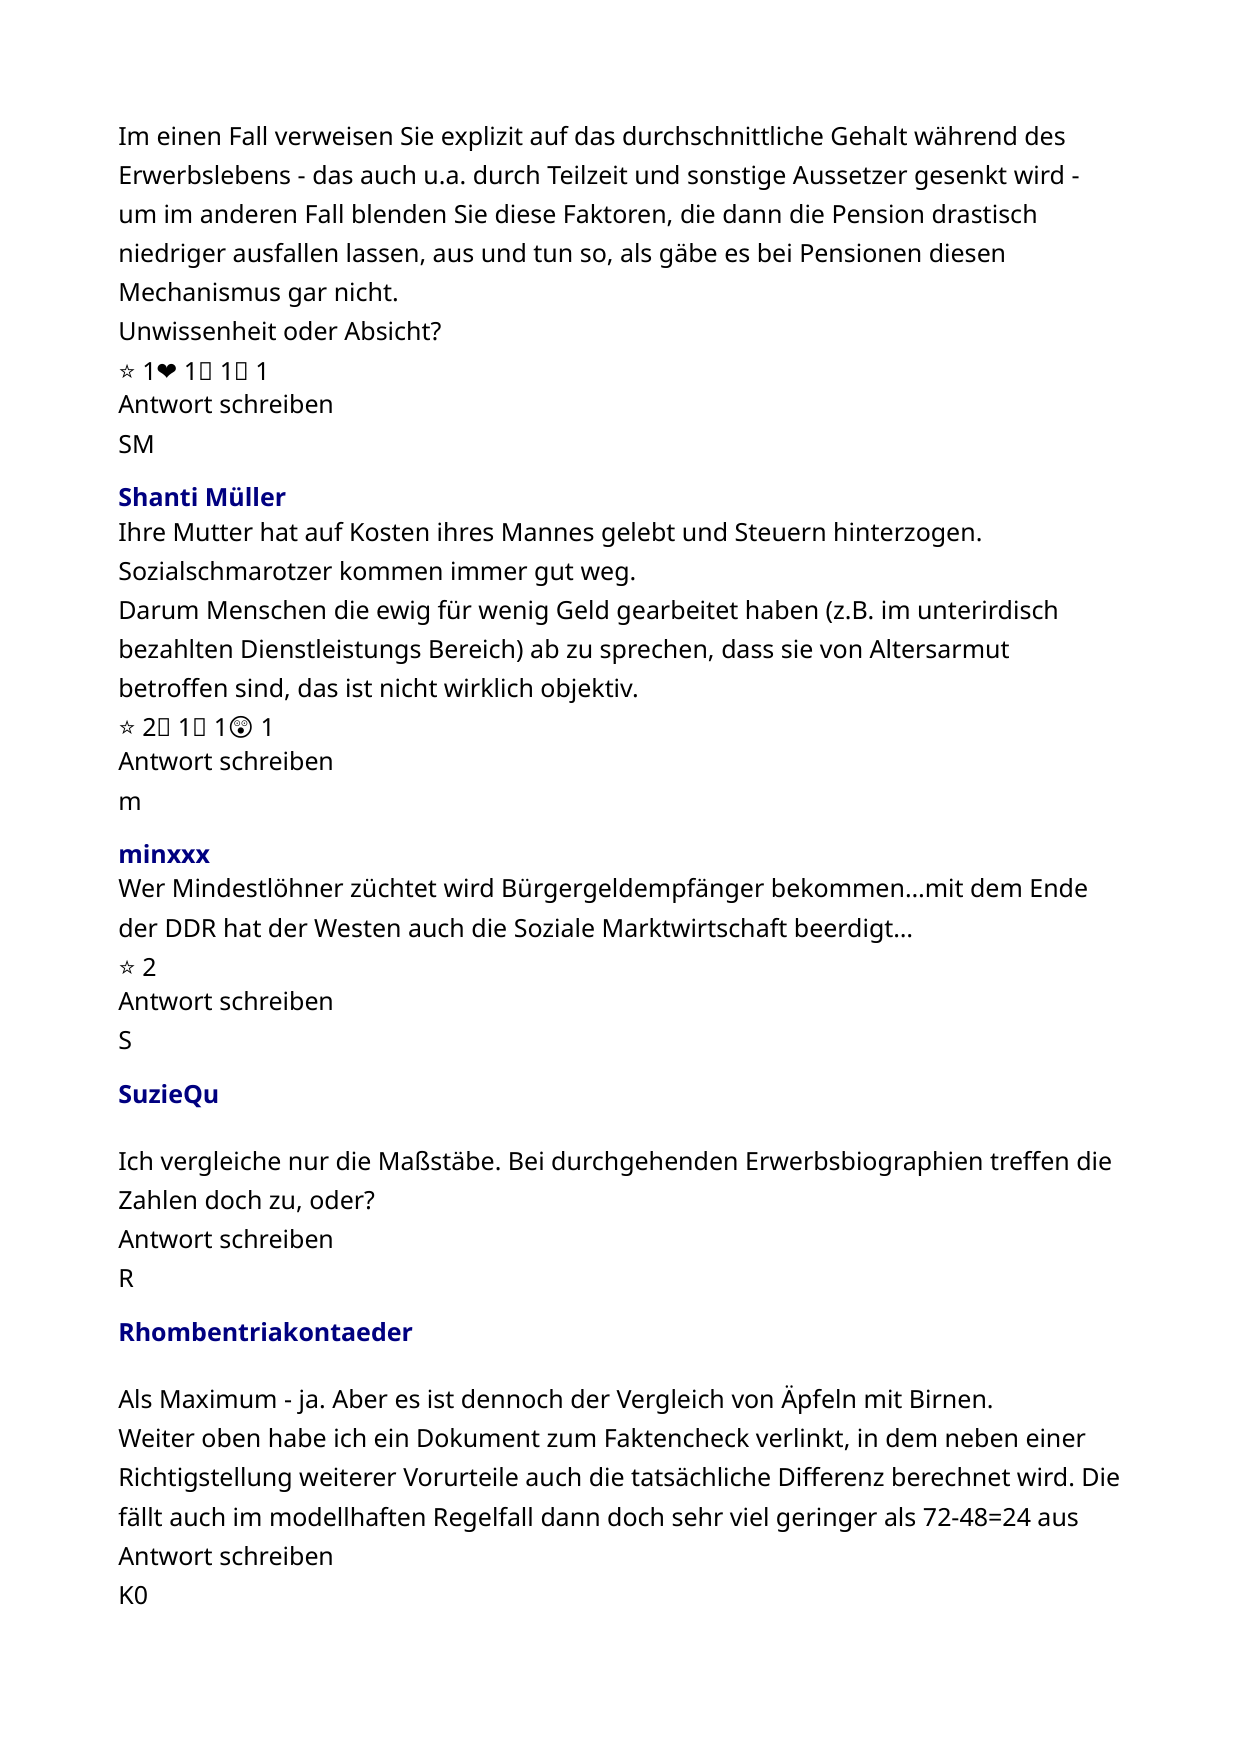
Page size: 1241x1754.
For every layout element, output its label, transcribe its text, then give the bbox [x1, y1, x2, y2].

text Ihre Mutter hat auf Kosten ihres Mannes gelebt und Steuern hinterzogen. Sozialschmarotzer kommen immer gut weg. [118, 514, 1122, 587]
text Ich vergleiche nur die Maßstäbe. Bei durchgehenden Erwerbsbiographien treffen die Zahlen doch zu, oder? [118, 1143, 1122, 1217]
text Im einen Fall verweisen Sie explizit auf das durchschnittliche Gehalt während des Erwerbslebens - das auch u.a. durch Teilzeit und sonstige Aussetzer gesenkt wird - um im anderen Fall blenden Sie diese Faktoren, die dann die Pension drastisch niedriger ausfallen lassen, aus und tun so, als gäbe es bei Pensionen diesen Mechanismus gar nicht. [118, 118, 1122, 309]
subtitle minxxx [118, 837, 1122, 871]
text Weiter oben habe ich ein Dokument zum Faktencheck verlinkt, in dem neben einer Richtigstellung weiterer Vorurteile auch die tatsächliche Differenz berechnet wird. Die fällt auch im modellhaften Regelfall dann doch sehr viel geringer als 72-48=24 aus [118, 1421, 1122, 1533]
text Als Maximum - ja. Aber es ist dennoch der Vergleich von Äpfeln mit Birnen. [118, 1382, 1122, 1416]
text Darum Menschen die ewig für wenig Geld gearbeitet haben (z.B. im unterirdisch bezahlten Dienstleistungs Bereich) ab zu sprechen, dass sie von Altersarmut betroffen sind, das ist nicht wirklich objektiv. [118, 592, 1122, 705]
text K0 [118, 1578, 1122, 1612]
text SM [118, 426, 1122, 460]
text Antwort schreiben [118, 983, 1122, 1017]
subtitle Shanti Müller [118, 480, 1122, 514]
text Wer Mindestlöhner züchtet wird Bürgergeldempfänger bekommen…mit dem Ende der DDR hat der Westen auch die Soziale Marktwirtschaft beerdigt… [118, 871, 1122, 944]
subtitle SuzieQu [118, 1076, 1122, 1110]
text Antwort schreiben [118, 1222, 1122, 1256]
text S [118, 1023, 1122, 1057]
text Antwort schreiben [118, 744, 1122, 778]
text Antwort schreiben [118, 387, 1122, 421]
text ⭐️ 2 [118, 949, 1122, 983]
subtitle Rhombentriakontaeder [118, 1315, 1122, 1349]
text ⭐️ 2🙁 1🤨 1😲 1 [118, 710, 1122, 744]
text Unwissenheit oder Absicht? [118, 314, 1122, 348]
text m [118, 783, 1122, 817]
text ⭐️ 1❤️ 1🙁 1🤨 1 [118, 353, 1122, 387]
text Antwort schreiben [118, 1538, 1122, 1572]
text R [118, 1261, 1122, 1295]
